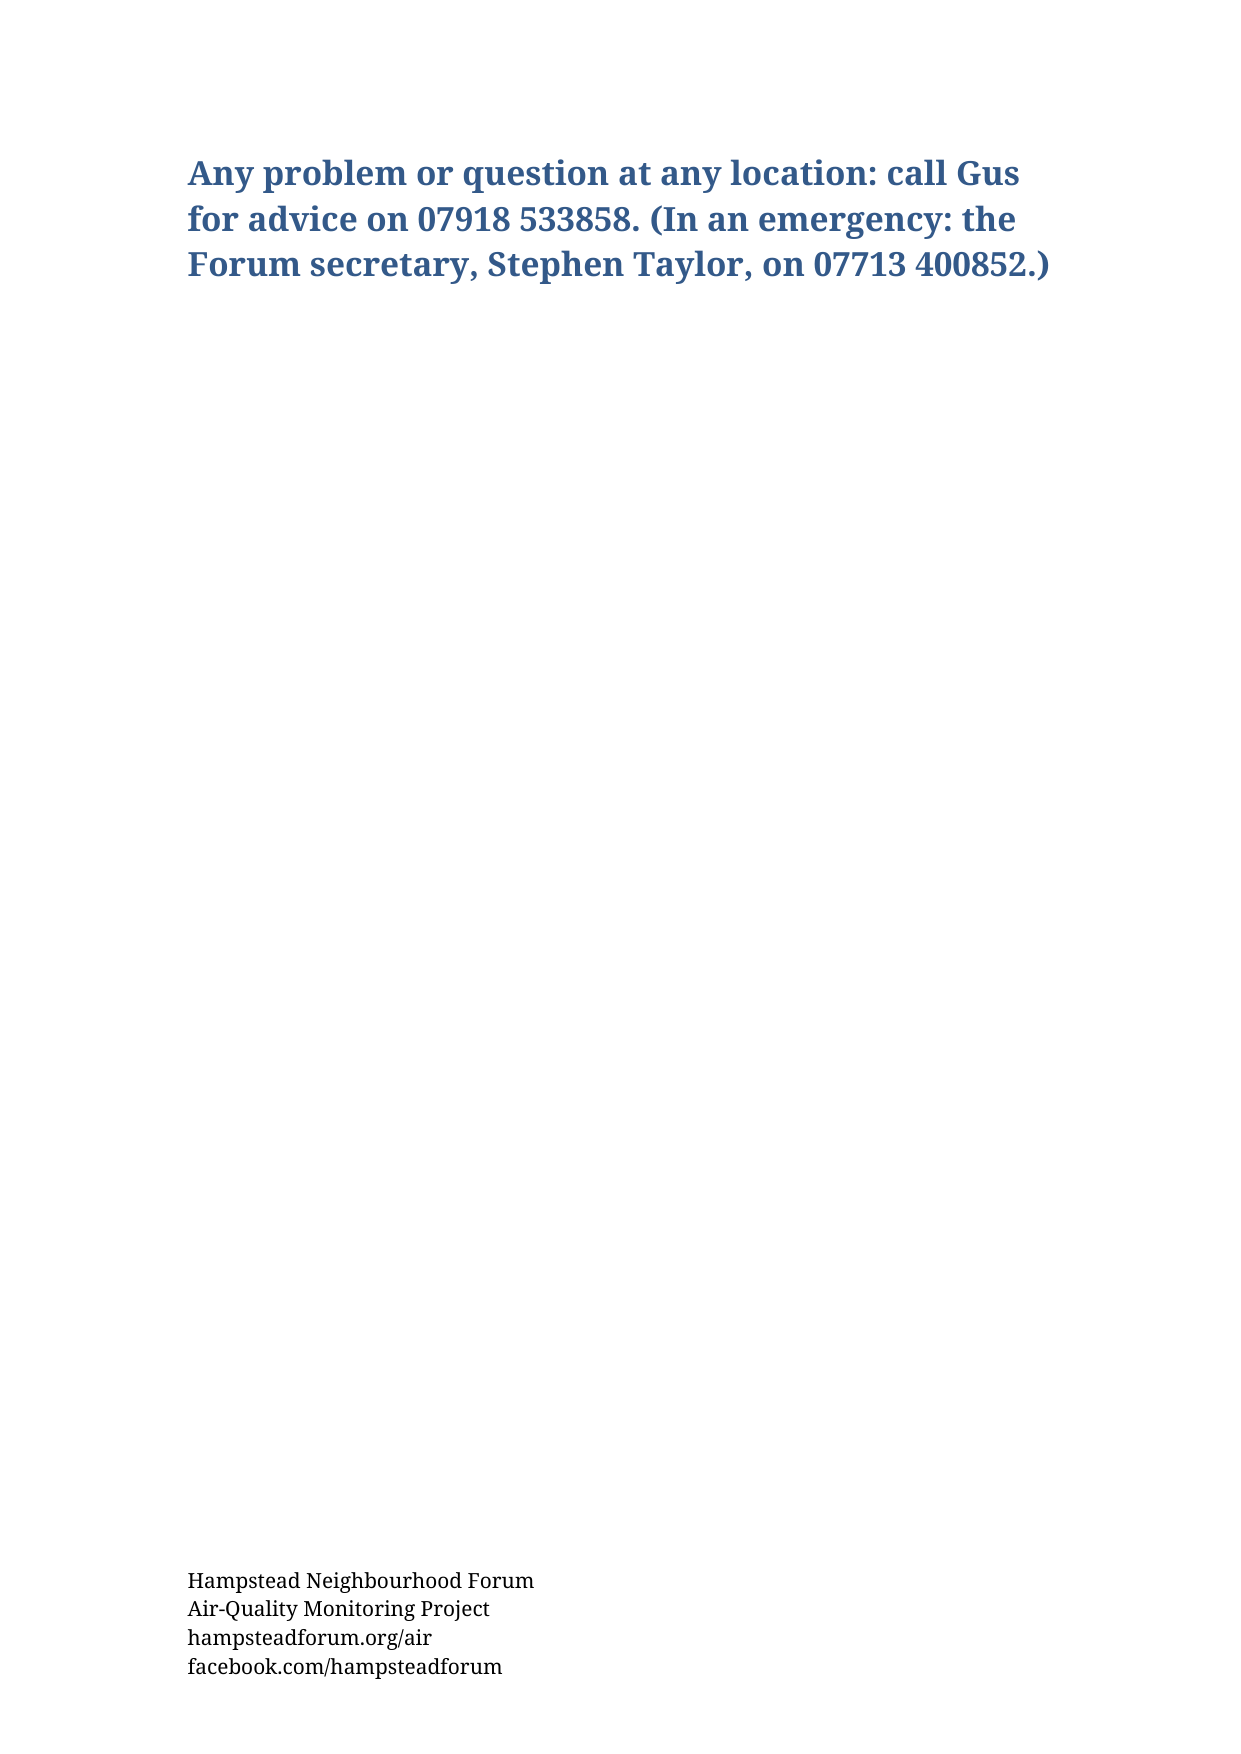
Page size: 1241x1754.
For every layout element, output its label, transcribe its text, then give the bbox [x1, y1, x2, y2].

text Any problem or question at any location: call Gus for advice on 07918 533858. (In an emergency: the Forum secretary, Stephen Taylor, on 07713 400852.) [187, 150, 1053, 286]
